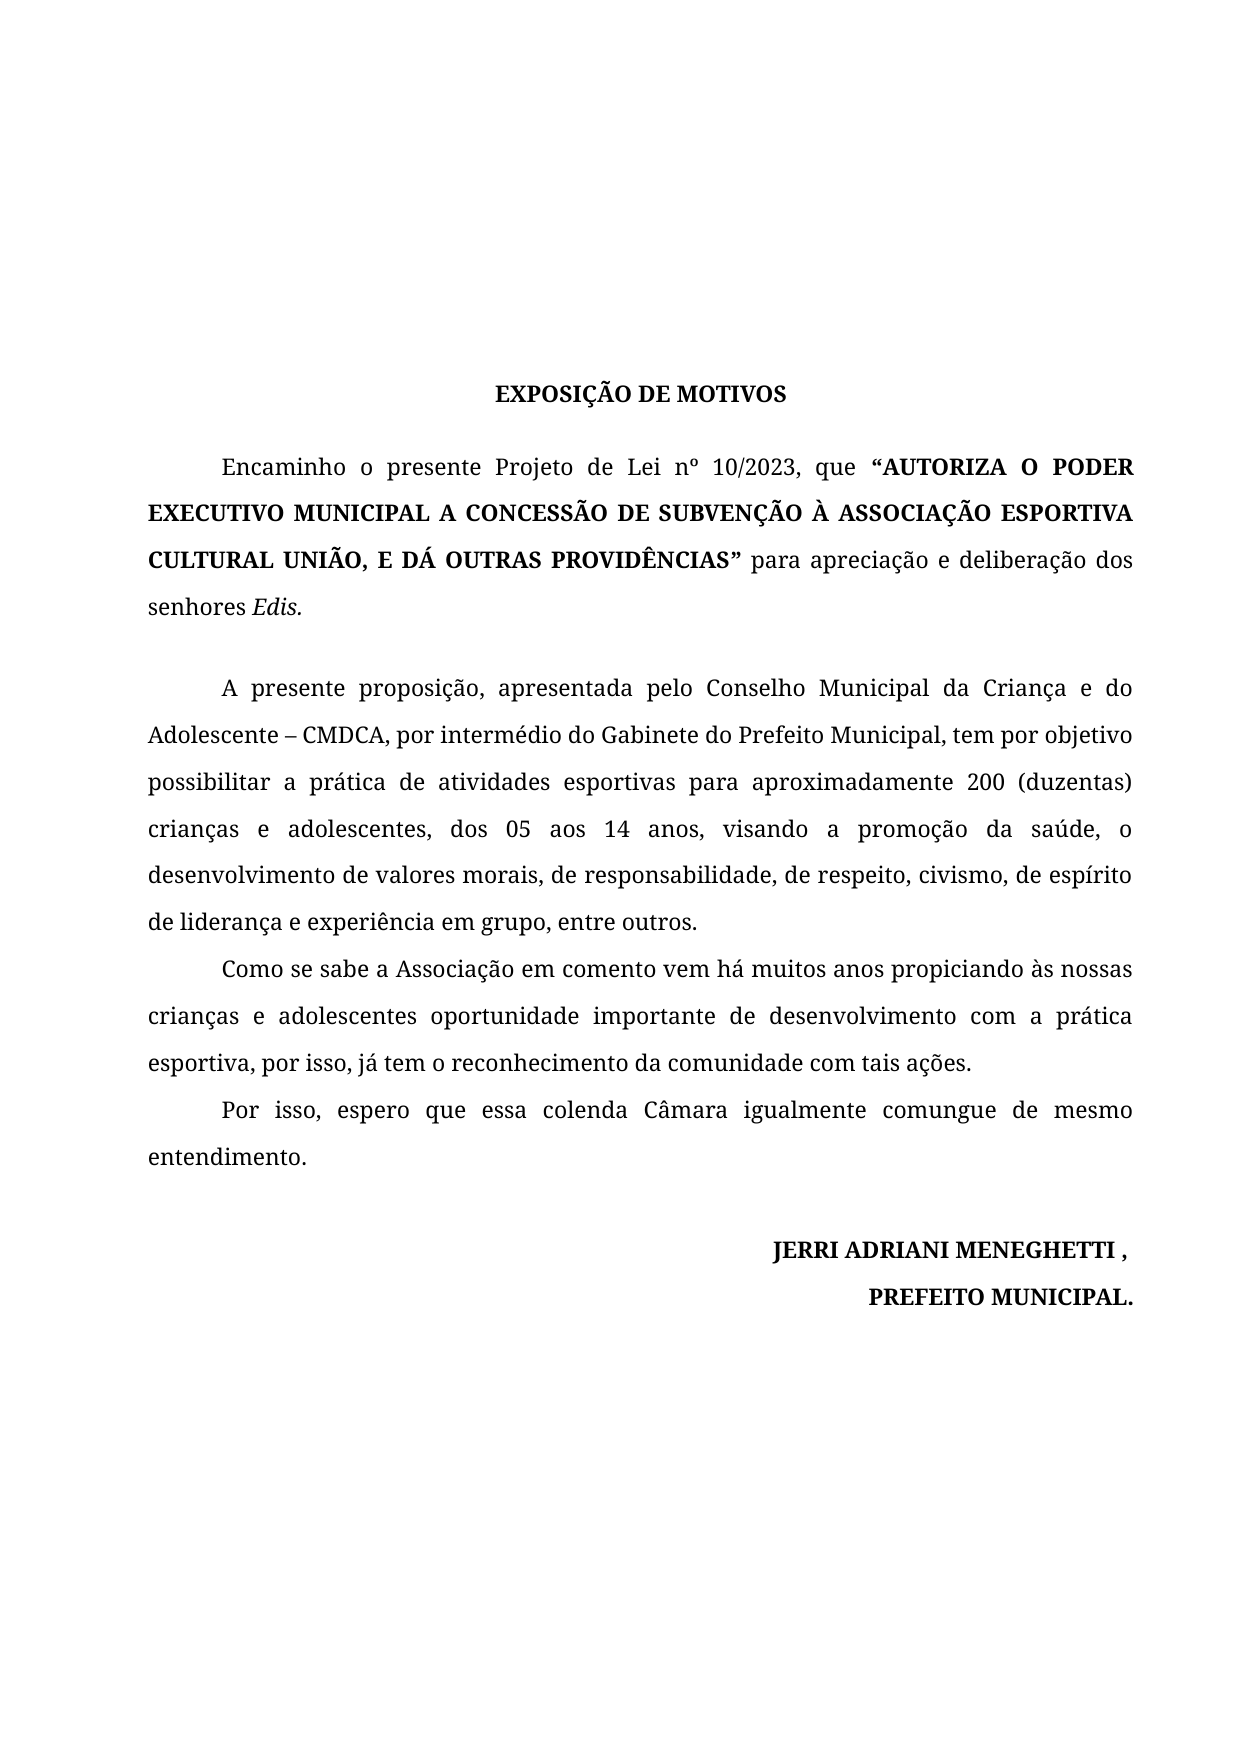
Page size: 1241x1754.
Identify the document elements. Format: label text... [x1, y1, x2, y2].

text PREFEITO MUNICIPAL. [148, 1281, 1134, 1313]
text EXPOSIÇÃO DE MOTIVOS [148, 378, 1134, 409]
text Como se sabe a Associação em comento vem há muitos anos propiciando às nossas crianças e adolescentes oportunidade importante de desenvolvimento com a prática esportiva, por isso, já tem o reconhecimento da comunidade com tais ações. [148, 953, 1134, 1078]
text Encaminho o presente Projeto de Lei nº 10/2023, que “AUTORIZA O PODER EXECUTIVO MUNICIPAL A CONCESSÃO DE SUBVENÇÃO À ASSOCIAÇÃO ESPORTIVA CULTURAL UNIÃO, E DÁ OUTRAS PROVIDÊNCIAS” para apreciação e deliberação dos senhores Edis. [148, 450, 1134, 622]
text JERRI ADRIANI MENEGHETTI , [148, 1234, 1134, 1266]
text A presente proposição, apresentada pelo Conselho Municipal da Criança e do Adolescente – CMDCA, por intermédio do Gabinete do Prefeito Municipal, tem por objetivo possibilitar a prática de atividades esportivas para aproximadamente 200 (duzentas) crianças e adolescentes, dos 05 aos 14 anos, visando a promoção da saúde, o desenvolvimento de valores morais, de responsabilidade, de respeito, civismo, de espírito de liderança e experiência em grupo, entre outros. [148, 672, 1134, 938]
text Por isso, espero que essa colenda Câmara igualmente comungue de mesmo entendimento. [148, 1094, 1134, 1172]
